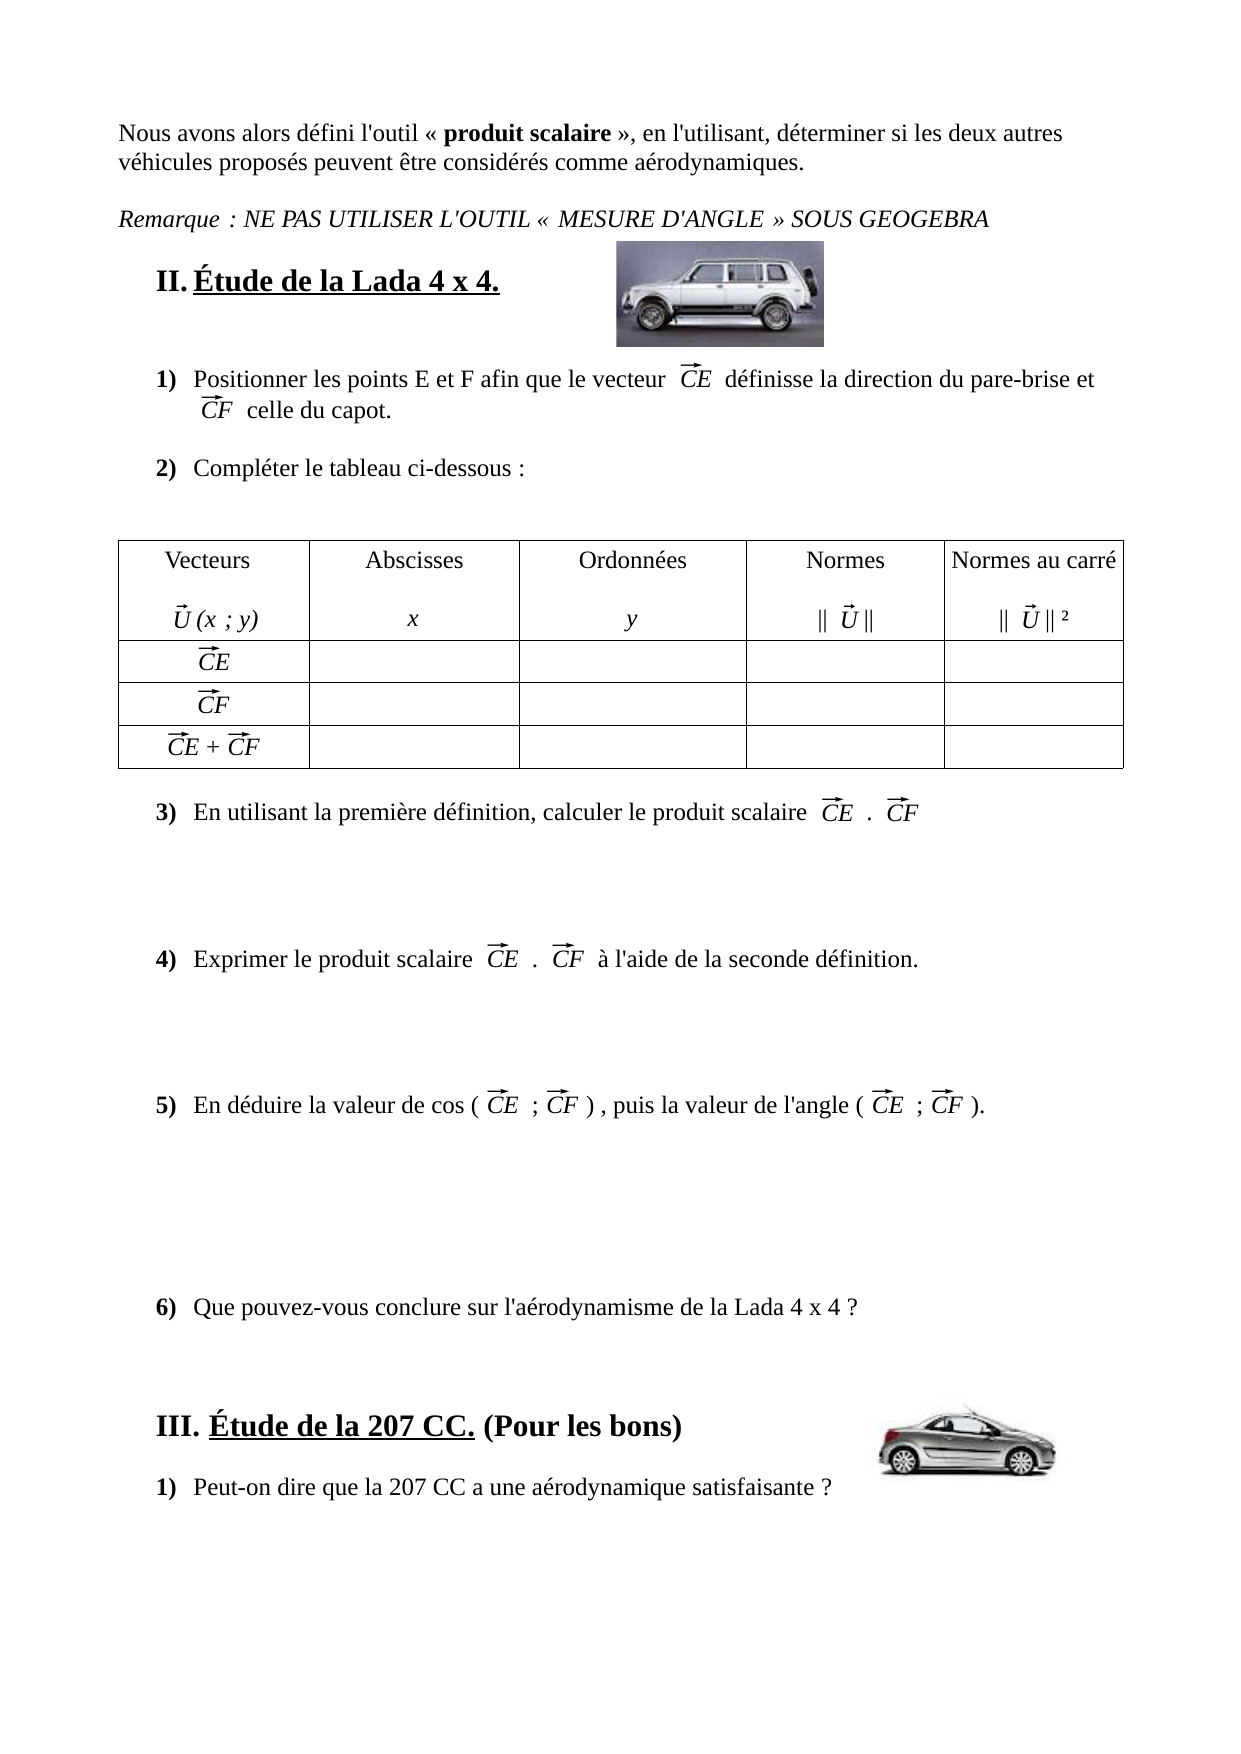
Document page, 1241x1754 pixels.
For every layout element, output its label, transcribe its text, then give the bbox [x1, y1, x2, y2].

table_header Abscisses x [310, 541, 519, 639]
table_header Vecteurs (x ; y) [119, 541, 309, 639]
table_header Ordonnées y [520, 541, 746, 639]
text Nous avons alors défini l'outil « produit scalaire », en l'utilisant, déterminer si les deux autres véhicules proposés peuvent être considérés comme aérodynamiques. [118, 118, 1122, 176]
list Positionner les points E et F afin que le vecteur définisse la direction du pare-brise et celle du capot. [156, 362, 1122, 425]
picture [867, 1369, 1070, 1522]
list Que pouvez-vous conclure sur l'aérodynamisme de la Lada 4 x 4 ? [156, 1292, 1122, 1321]
table_cell [520, 683, 746, 725]
text Remarque : NE PAS UTILISER L'OUTIL « MESURE D'ANGLE » SOUS GEOGEBRA [118, 204, 1122, 233]
list [824, 262, 1122, 298]
list Étude de la Lada 4 x 4. [156, 262, 616, 298]
table_header Normes || || [747, 541, 944, 639]
list [1070, 1472, 1122, 1501]
table_cell [119, 683, 309, 725]
list En utilisant la première définition, calculer le produit scalaire . [156, 796, 1122, 827]
list Compléter le tableau ci-dessous : [156, 453, 1122, 482]
table_cell [747, 726, 944, 767]
table_cell [945, 641, 1123, 682]
table_cell [945, 683, 1123, 725]
list Exprimer le produit scalaire . à l'aide de la seconde définition. [156, 942, 1122, 974]
table_cell + [119, 726, 309, 767]
picture [616, 241, 824, 347]
table_cell [520, 641, 746, 682]
list Peut-on dire que la 207 CC a une aérodynamique satisfaisante ? [156, 1472, 867, 1501]
table_header Normes au carré || || ² [945, 541, 1123, 639]
table_cell [747, 683, 944, 725]
list En déduire la valeur de cos ( ;) , puis la valeur de l'angle ( ;). [156, 1089, 1122, 1120]
list Étude de la 207 CC. (Pour les bons) [156, 1407, 867, 1443]
table_cell [747, 641, 944, 682]
table_cell [310, 641, 519, 682]
table_cell [310, 726, 519, 767]
list [1070, 1407, 1122, 1443]
table_cell [520, 726, 746, 767]
table_cell [310, 683, 519, 725]
table_cell [119, 641, 309, 682]
table_cell [945, 726, 1123, 767]
